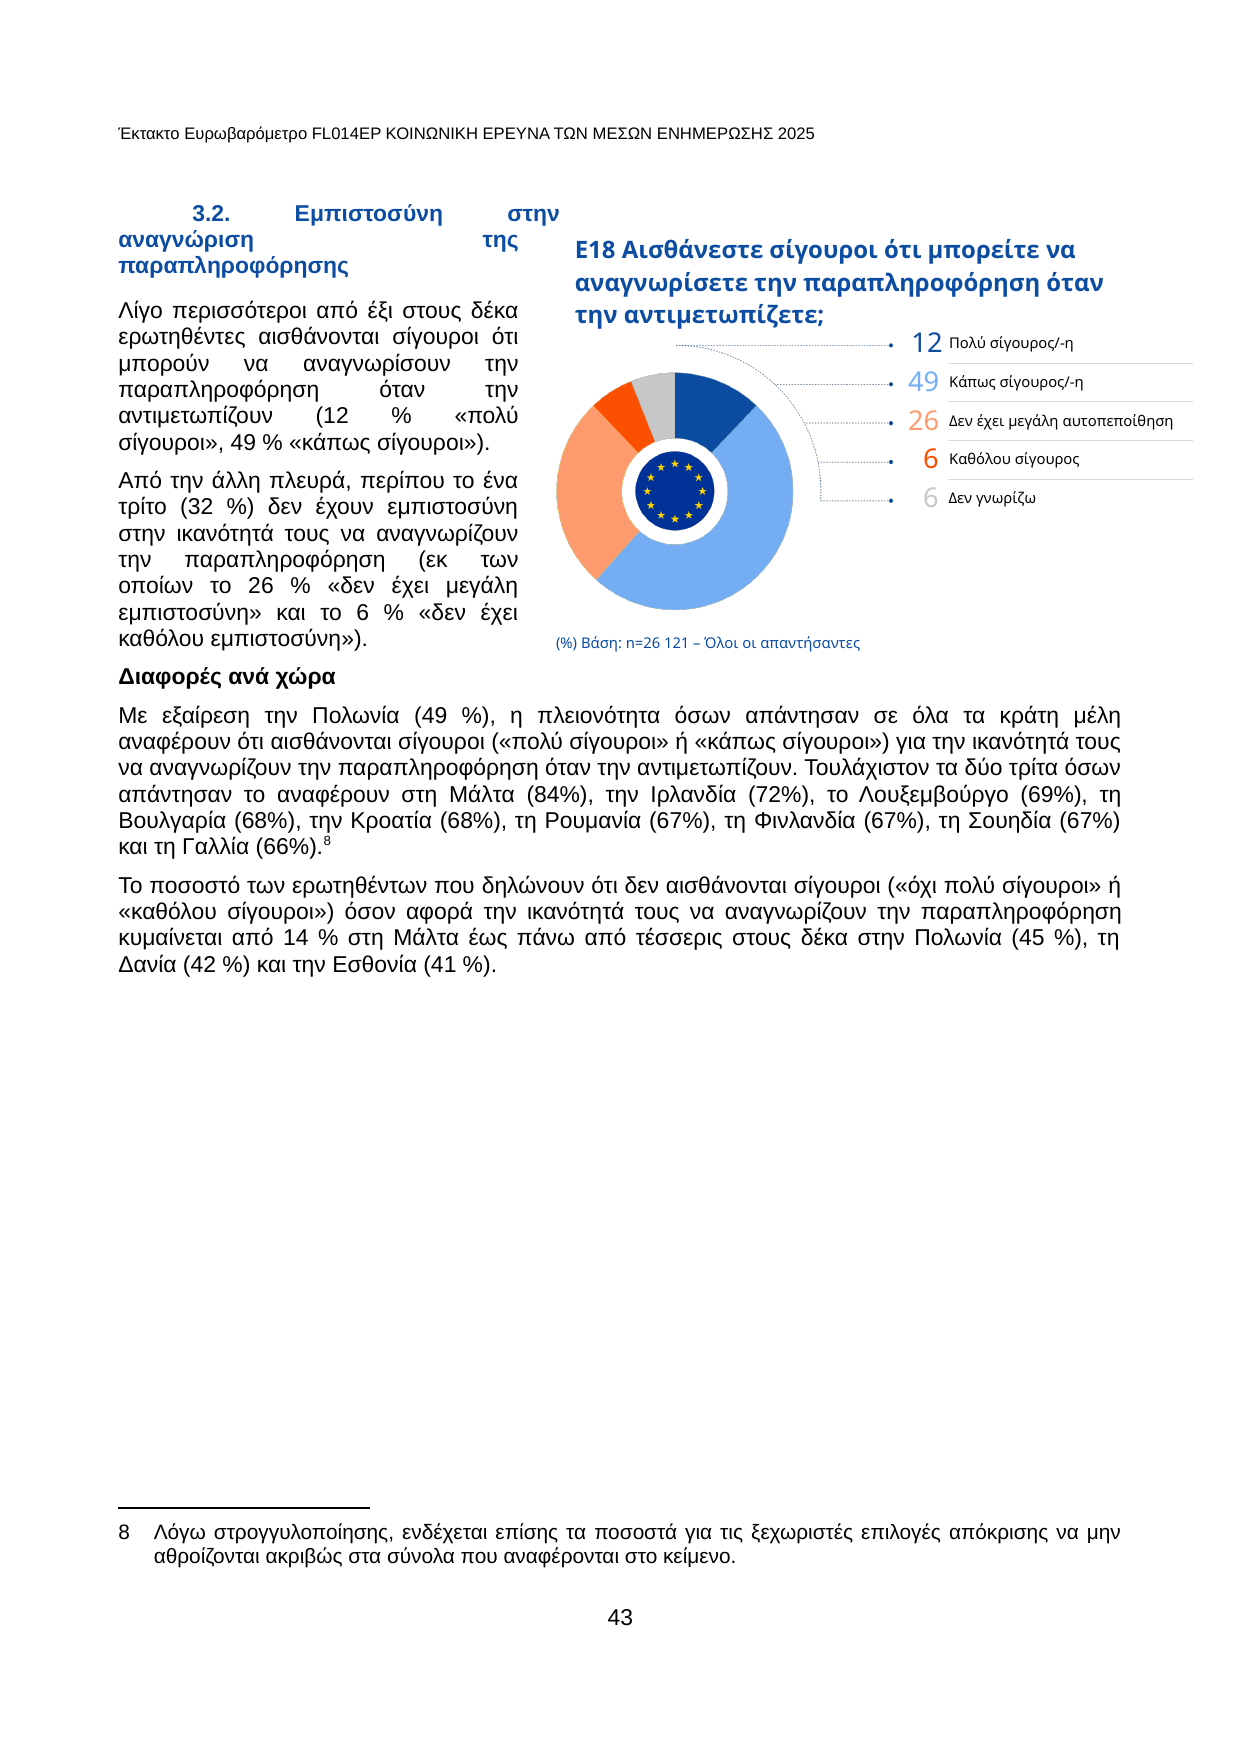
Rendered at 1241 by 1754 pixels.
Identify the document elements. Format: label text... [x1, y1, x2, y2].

text Από την άλλη πλευρά, περίπου το ένα τρίτο (32 %) δεν έχουν εμπιστοσύνη στην ικανότητά τους να αναγνωρίζουν την παραπληροφόρηση (εκ των οποίων το 26 % «δεν έχει μεγάλη εμπιστοσύνη» και το 6 % «δεν έχει καθόλου εμπιστοσύνη»). [118, 467, 519, 651]
text Το ποσοστό των ερωτηθέντων που δηλώνουν ότι δεν αισθάνονται σίγουροι («όχι πολύ σίγουροι» ή «καθόλου σίγουροι») όσον αφορά την ικανότητά τους να αναγνωρίζουν την παραπληροφόρηση κυμαίνεται από 14 % στη Μάλτα έως πάνω από τέσσερις στους δέκα στην Πολωνία (45 %), τη Δανία (42 %) και την Εσθονία (41 %). [118, 872, 1122, 977]
text Με εξαίρεση την Πολωνία (49 %), η πλειονότητα όσων απάντησαν σε όλα τα κράτη μέλη αναφέρουν ότι αισθάνονται σίγουροι («πολύ σίγουροι» ή «κάπως σίγουροι») για την ικανότητά τους να αναγνωρίζουν την παραπληροφόρηση όταν την αντιμετωπίζουν. Τουλάχιστον τα δύο τρίτα όσων απάντησαν το αναφέρουν στη Μάλτα (84%), την Ιρλανδία (72%), το Λουξεμβούργο (69%), τη Βουλγαρία (68%), την Κροατία (68%), τη Ρουμανία (67%), τη Φινλανδία (67%), τη Σουηδία (67%) και τη Γαλλία (66%). [118, 702, 1122, 860]
subtitle 3.2. Εμπιστοσύνη στην αναγνώριση της παραπληροφόρησης [118, 199, 1122, 278]
picture [545, 343, 893, 618]
text Διαφορές ανά χώρα [118, 663, 1122, 690]
text Λίγο περισσότεροι από έξι στους δέκα ερωτηθέντες αισθάνονται σίγουροι ότι μπορούν να αναγνωρίσουν την παραπληροφόρηση όταν την αντιμετωπίζουν (12 % «πολύ σίγουροι», 49 % «κάπως σίγουροι»). [118, 297, 519, 455]
text Λόγω στρογγυλοποίησης, ενδέχεται επίσης τα ποσοστά για τις ξεχωριστές επιλογές απόκρισης να μην αθροίζονται ακριβώς στα σύνολα που αναφέρονται στο κείμενο. [118, 1520, 1122, 1568]
